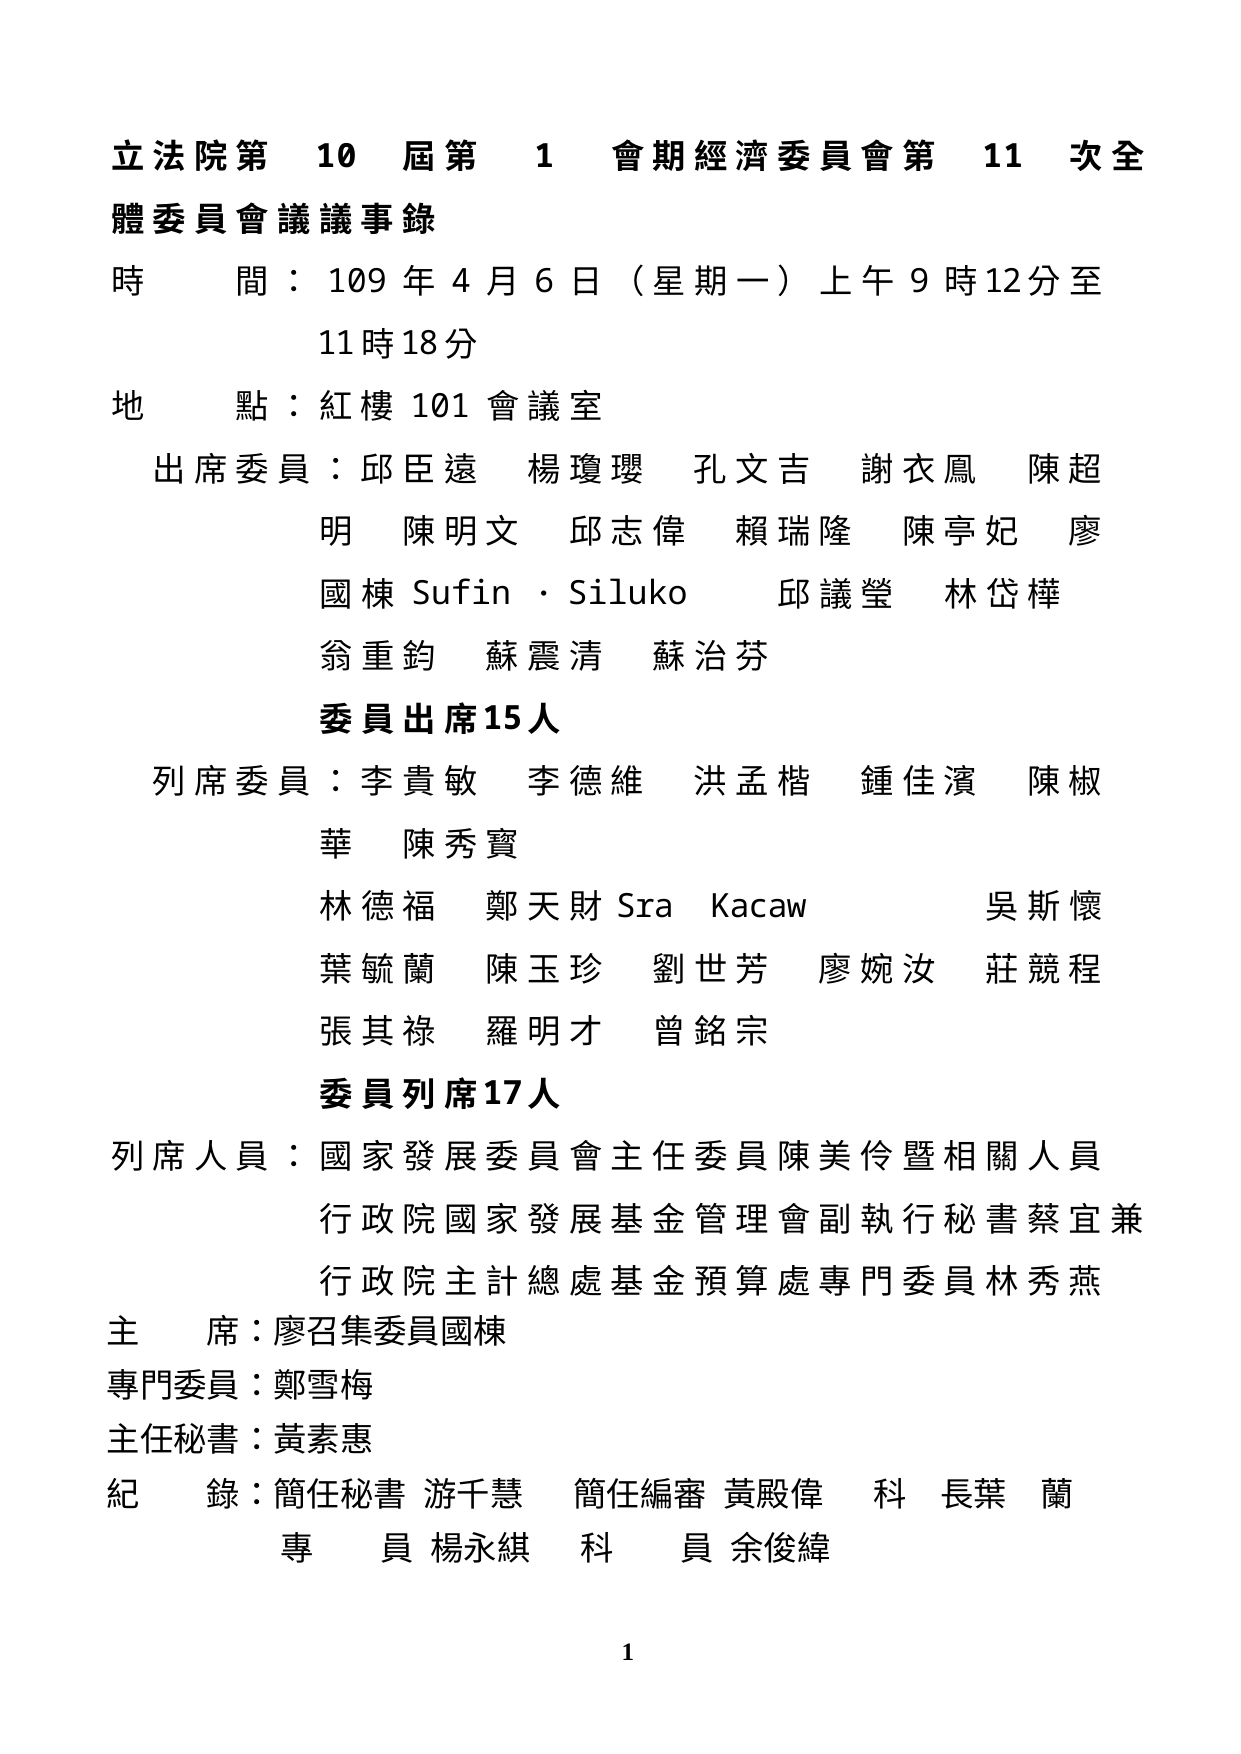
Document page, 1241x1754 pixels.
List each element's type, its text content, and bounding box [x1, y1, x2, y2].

text 委員出席15人 [282, 675, 1114, 738]
text 林德福 鄭天財Sra Kacaw 吳斯懷 葉毓蘭 陳玉珍 劉世芳 廖婉汝 莊競程 張其祿 羅明才 曾銘宗 [282, 863, 1114, 1050]
text 委員列席17人 [282, 1050, 1114, 1113]
text 出席委員：邱臣遠 楊瓊瓔 孔文吉 謝衣鳯 陳超明 陳明文 邱志偉 賴瑞隆 陳亭妃 廖國棟Sufin．Siluko 邱議瑩 林岱樺 翁重鈞 蘇震清 蘇治芬 [109, 425, 1114, 675]
text 主任秘書：黃素惠 [107, 1408, 1148, 1463]
text 時 間：109年4月6日（星期一）上午9時12分至11時18分 [107, 238, 1119, 363]
text 列席人員：國家發展委員會主任委員陳美伶暨相關人員 [107, 1113, 1148, 1175]
text 主 席：廖召集委員國棟 [107, 1300, 1148, 1354]
text 行政院主計總處基金預算處專門委員林秀燕 [274, 1238, 1148, 1300]
text 地 點：紅樓101會議室 [107, 363, 1148, 425]
text 行政院國家發展基金管理會副執行秘書蔡宜兼 [274, 1175, 1148, 1238]
text 立法院第10屆第1會期經濟委員會第11次全體委員會議議事錄 [107, 113, 1148, 238]
text 紀 錄：簡任秘書 游千慧 簡任編審 黃殿偉 科 長葉 蘭 [107, 1463, 1148, 1517]
text 專門委員：鄭雪梅 [107, 1354, 1148, 1408]
text 專 員 楊永綨 科 員 余俊緯 [107, 1517, 1148, 1571]
text 列席委員：李貴敏 李德維 洪孟楷 鍾佳濱 陳椒華 陳秀寳 [109, 738, 1114, 863]
